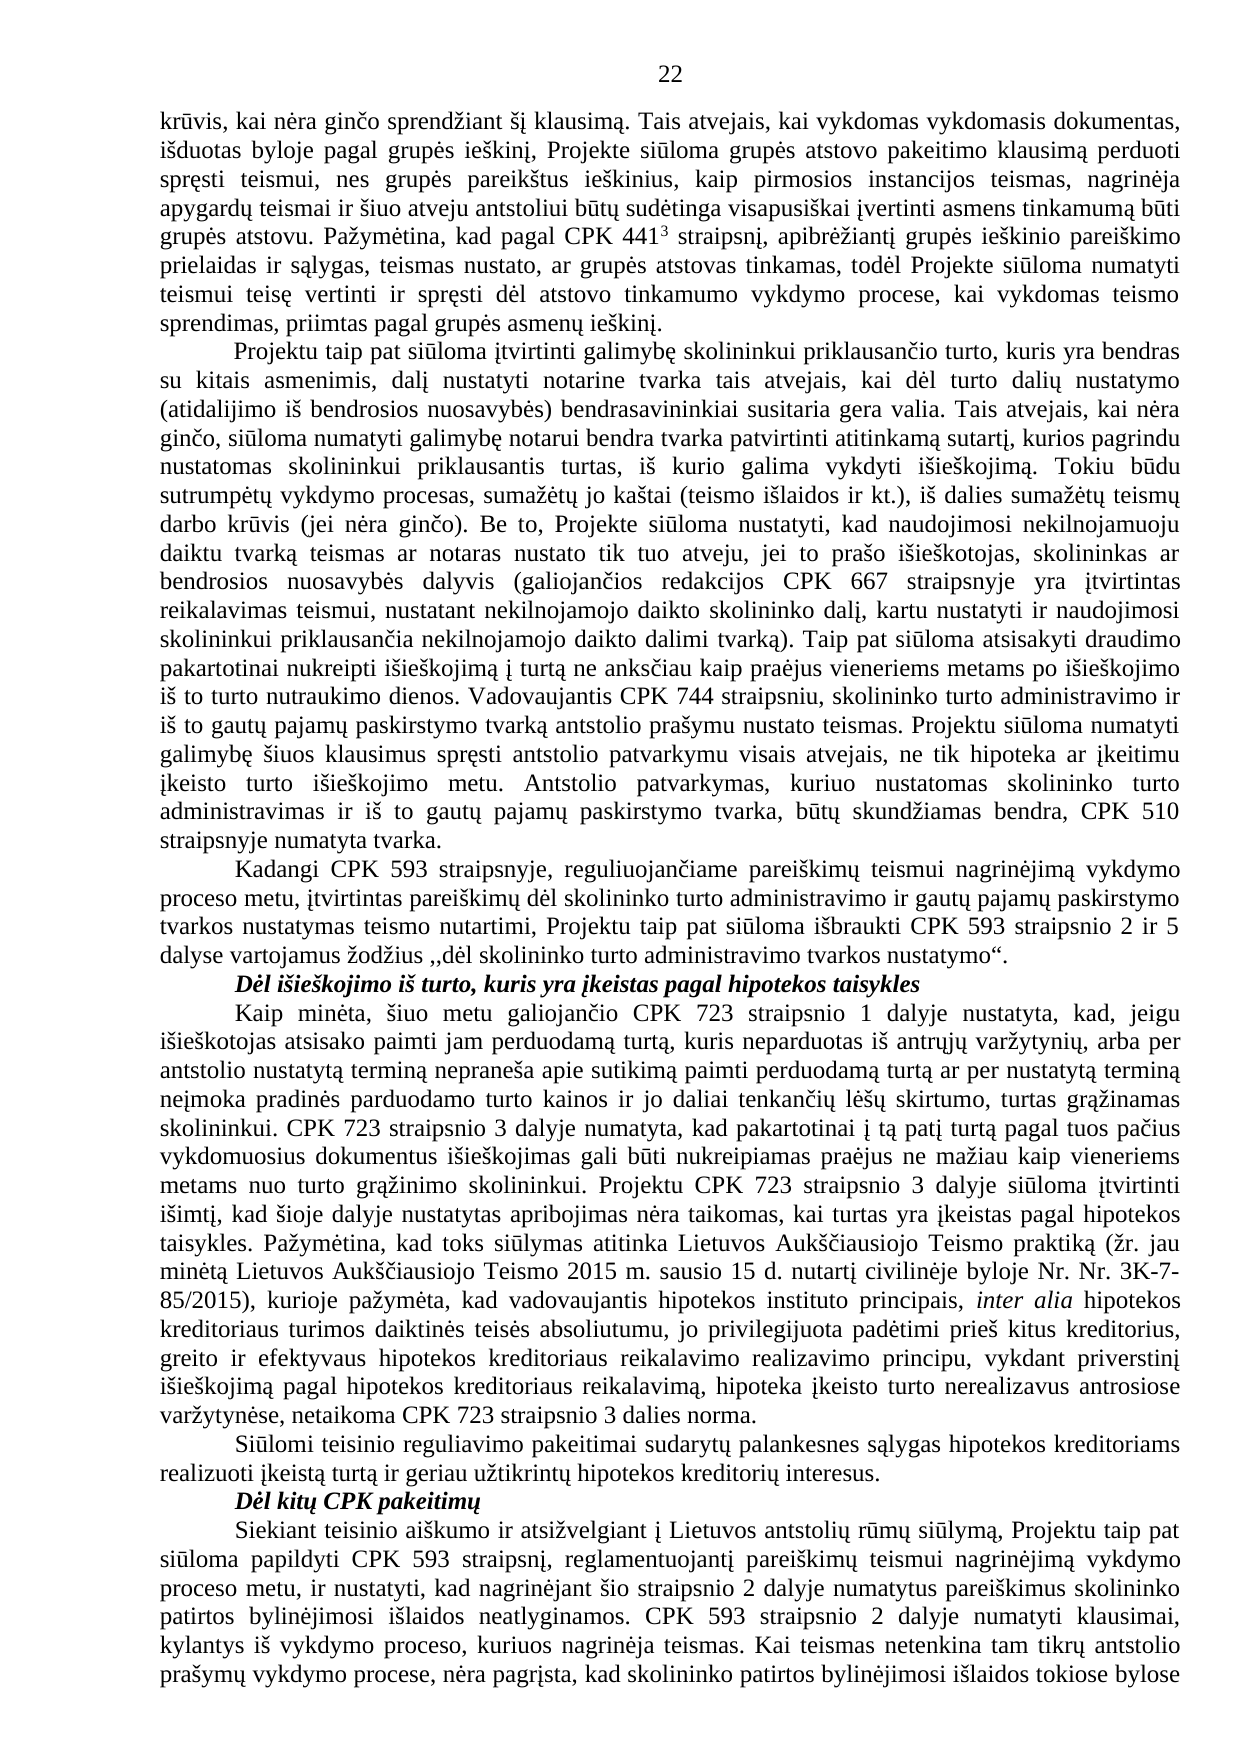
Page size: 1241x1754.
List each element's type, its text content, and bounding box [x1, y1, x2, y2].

text Siekiant teisinio aiškumo ir atsižvelgiant į Lietuvos antstolių rūmų siūlymą, Projektu taip pat siūloma papildyti CPK 593 straipsnį, reglamentuojantį pareiškimų teismui nagrinėjimą vykdymo proceso metu, ir nustatyti, kad nagrinėjant šio straipsnio 2 dalyje numatytus pareiškimus skolininko patirtos bylinėjimosi išlaidos neatlyginamos. CPK 593 straipsnio 2 dalyje numatyti klausimai, kylantys iš vykdymo proceso, kuriuos nagrinėja teismas. Kai teismas netenkina tam tikrų antstolio prašymų vykdymo procese, nėra pagrįsta, kad skolininko patirtos bylinėjimosi išlaidos tokiose bylose [159, 1515, 1181, 1688]
text Kadangi CPK 593 straipsnyje, reguliuojančiame pareiškimų teismui nagrinėjimą vykdymo proceso metu, įtvirtintas pareiškimų dėl skolininko turto administravimo ir gautų pajamų paskirstymo tvarkos nustatymas teismo nutartimi, Projektu taip pat siūloma išbraukti CPK 593 straipsnio 2 ir 5 dalyse vartojamus žodžius ,,dėl skolininko turto administravimo tvarkos nustatymo“. [159, 854, 1181, 969]
text Kaip minėta, šiuo metu galiojančio CPK 723 straipsnio 1 dalyje nustatyta, kad, jeigu išieškotojas atsisako paimti jam perduodamą turtą, kuris neparduotas iš antrųjų varžytynių, arba per antstolio nustatytą terminą nepraneša apie sutikimą paimti perduodamą turtą ar per nustatytą terminą neįmoka pradinės parduodamo turto kainos ir jo daliai tenkančių lėšų skirtumo, turtas grąžinamas skolininkui. CPK 723 straipsnio 3 dalyje numatyta, kad pakartotinai į tą patį turtą pagal tuos pačius vykdomuosius dokumentus išieškojimas gali būti nukreipiamas praėjus ne mažiau kaip vieneriems metams nuo turto grąžinimo skolininkui. Projektu CPK 723 straipsnio 3 dalyje siūloma įtvirtinti išimtį, kad šioje dalyje nustatytas apribojimas nėra taikomas, kai turtas yra įkeistas pagal hipotekos taisykles. Pažymėtina, kad toks siūlymas atitinka Lietuvos Aukščiausiojo Teismo praktiką (žr. jau minėtą Lietuvos Aukščiausiojo Teismo 2015 m. sausio 15 d. nutartį civilinėje byloje Nr. Nr. 3K-7-85/2015), kurioje pažymėta, kad vadovaujantis hipotekos instituto principais, inter alia hipotekos kreditoriaus turimos daiktinės teisės absoliutumu, jo privilegijuota padėtimi prieš kitus kreditorius, greito ir efektyvaus hipotekos kreditoriaus reikalavimo realizavimo principu, vykdant priverstinį išieškojimą pagal hipotekos kreditoriaus reikalavimą, hipoteka įkeisto turto nerealizavus antrosiose varžytynėse, netaikoma CPK 723 straipsnio 3 dalies norma. [159, 998, 1181, 1429]
text Dėl išieškojimo iš turto, kuris yra įkeistas pagal hipotekos taisykles [159, 969, 1181, 998]
text krūvis, kai nėra ginčo sprendžiant šį klausimą. Tais atvejais, kai vykdomas vykdomasis dokumentas, išduotas byloje pagal grupės ieškinį, Projekte siūloma grupės atstovo pakeitimo klausimą perduoti spręsti teismui, nes grupės pareikštus ieškinius, kaip pirmosios instancijos teismas, nagrinėja apygardų teismai ir šiuo atveju antstoliui būtų sudėtinga visapusiškai įvertinti asmens tinkamumą būti grupės atstovu. Pažymėtina, kad pagal CPK 4413 straipsnį, apibrėžiantį grupės ieškinio pareiškimo prielaidas ir sąlygas, teismas nustato, ar grupės atstovas tinkamas, todėl Projekte siūloma numatyti teismui teisę vertinti ir spręsti dėl atstovo tinkamumo vykdymo procese, kai vykdomas teismo sprendimas, priimtas pagal grupės asmenų ieškinį. [159, 106, 1181, 336]
text Siūlomi teisinio reguliavimo pakeitimai sudarytų palankesnes sąlygas hipotekos kreditoriams realizuoti įkeistą turtą ir geriau užtikrintų hipotekos kreditorių interesus. [159, 1429, 1181, 1486]
text Projektu taip pat siūloma įtvirtinti galimybę skolininkui priklausančio turto, kuris yra bendras su kitais asmenimis, dalį nustatyti notarine tvarka tais atvejais, kai dėl turto dalių nustatymo (atidalijimo iš bendrosios nuosavybės) bendrasavininkiai susitaria gera valia. Tais atvejais, kai nėra ginčo, siūloma numatyti galimybę notarui bendra tvarka patvirtinti atitinkamą sutartį, kurios pagrindu nustatomas skolininkui priklausantis turtas, iš kurio galima vykdyti išieškojimą. Tokiu būdu sutrumpėtų vykdymo procesas, sumažėtų jo kaštai (teismo išlaidos ir kt.), iš dalies sumažėtų teismų darbo krūvis (jei nėra ginčo). Be to, Projekte siūloma nustatyti, kad naudojimosi nekilnojamuoju daiktu tvarką teismas ar notaras nustato tik tuo atveju, jei to prašo išieškotojas, skolininkas ar bendrosios nuosavybės dalyvis (galiojančios redakcijos CPK 667 straipsnyje yra įtvirtintas reikalavimas teismui, nustatant nekilnojamojo daikto skolininko dalį, kartu nustatyti ir naudojimosi skolininkui priklausančia nekilnojamojo daikto dalimi tvarką). Taip pat siūloma atsisakyti draudimo pakartotinai nukreipti išieškojimą į turtą ne anksčiau kaip praėjus vieneriems metams po išieškojimo iš to turto nutraukimo dienos. Vadovaujantis CPK 744 straipsniu, skolininko turto administravimo ir iš to gautų pajamų paskirstymo tvarką antstolio prašymu nustato teismas. Projektu siūloma numatyti galimybę šiuos klausimus spręsti antstolio patvarkymu visais atvejais, ne tik hipoteka ar įkeitimu įkeisto turto išieškojimo metu. Antstolio patvarkymas, kuriuo nustatomas skolininko turto administravimas ir iš to gautų pajamų paskirstymo tvarka, būtų skundžiamas bendra, CPK 510 straipsnyje numatyta tvarka. [159, 336, 1181, 854]
text Dėl kitų CPK pakeitimų [159, 1486, 1181, 1515]
